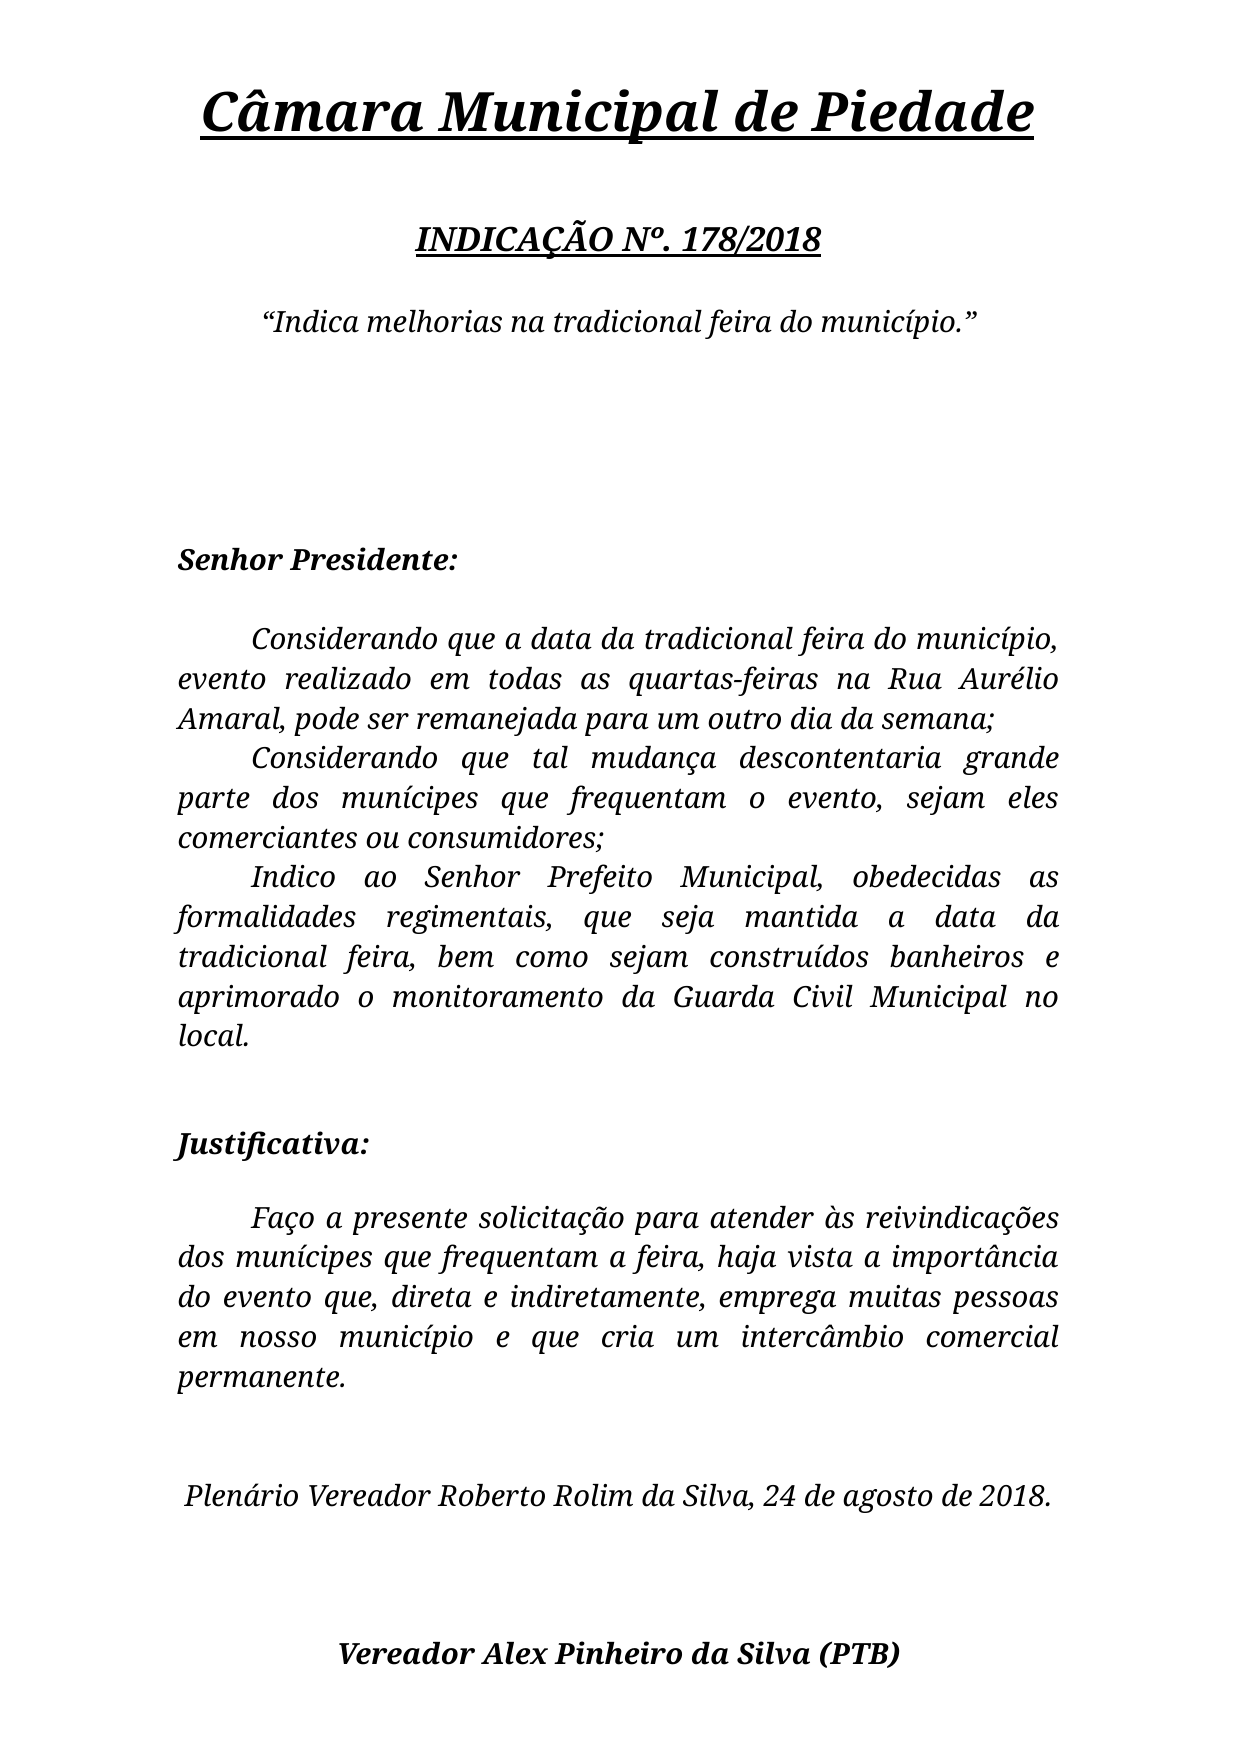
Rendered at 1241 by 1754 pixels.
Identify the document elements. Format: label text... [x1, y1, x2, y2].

text Faço a presente solicitação para atender às reivindicações dos munícipes que frequentam a feira, haja vista a importância do evento que, direta e indiretamente, emprega muitas pessoas em nosso município e que cria um intercâmbio comercial permanente. [177, 1197, 1063, 1396]
text “Indica melhorias na tradicional feira do município.” [177, 301, 1063, 341]
text Vereador Alex Pinheiro da Silva (PTB) [177, 1634, 1063, 1673]
text Indico ao Senhor Prefeito Municipal, obedecidas as formalidades regimentais, que seja mantida a data da tradicional feira, bem como sejam construídos banheiros e aprimorado o monitoramento da Guarda Civil Municipal no local. [177, 857, 1063, 1055]
text Senhor Presidente: [177, 539, 1063, 579]
text Justificativa: [177, 1123, 1063, 1163]
text Plenário Vereador Roberto Rolim da Silva, 24 de agosto de 2018. [177, 1475, 1063, 1514]
text Considerando que a data da tradicional feira do município, evento realizado em todas as quartas-feiras na Rua Aurélio Amaral, pode ser remanejada para um outro dia da semana; [177, 619, 1063, 738]
text INDICAÇÃO Nº. 178/2018 [177, 216, 1063, 261]
text Considerando que tal mudança descontentaria grande parte dos munícipes que frequentam o evento, sejam eles comerciantes ou consumidores; [177, 738, 1063, 857]
